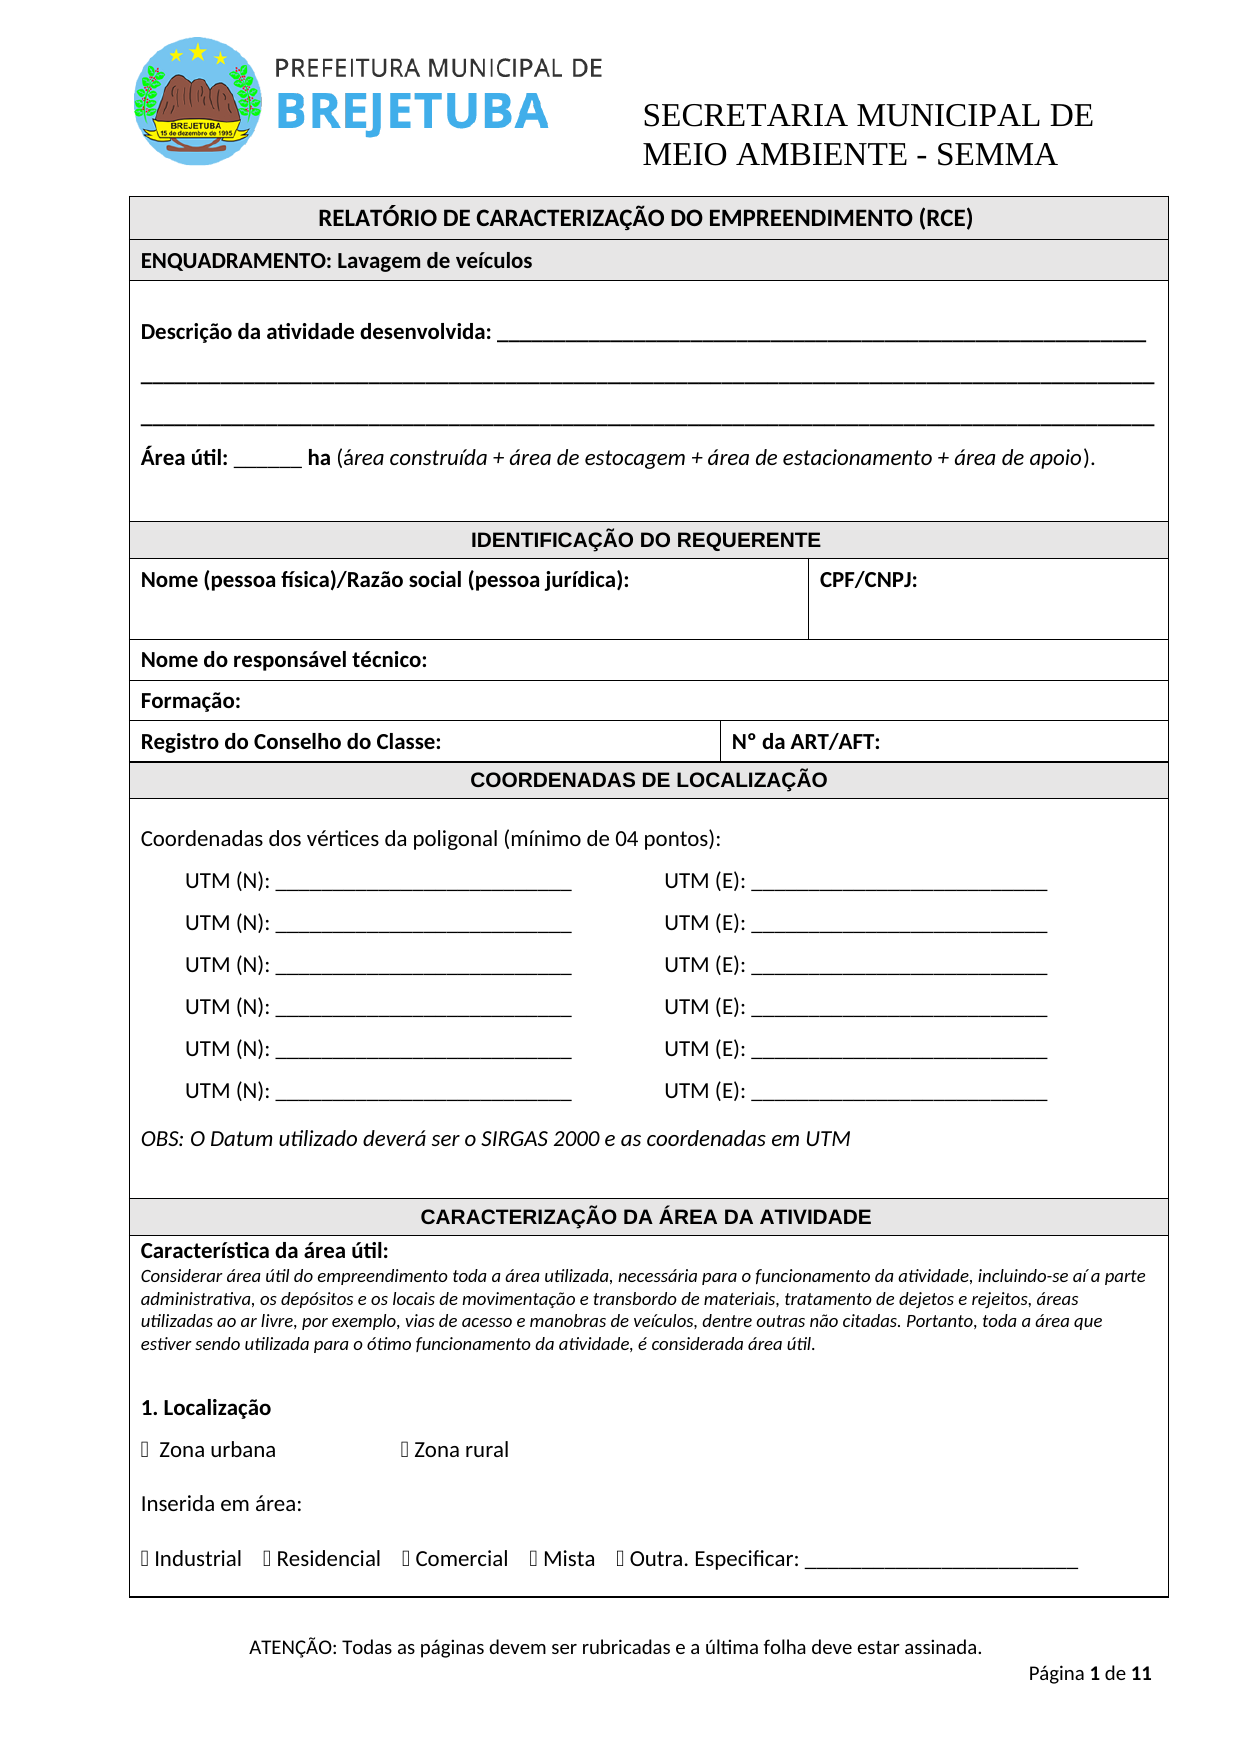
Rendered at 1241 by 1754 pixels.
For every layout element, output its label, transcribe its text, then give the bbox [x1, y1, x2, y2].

table_header RELATÓRIO DE CARACTERIZAÇÃO DO EMPREENDIMENTO (RCE) [130, 197, 1168, 239]
table_cell Formação: [130, 681, 1168, 720]
table_cell CPF/CNPJ: [809, 559, 1168, 638]
table_cell Nº da ART/AFT: [721, 721, 1168, 761]
table_cell Descrição da atividade desenvolvida: _________________________________________________________ __________________________________________________________________________________________________________________________________________________________________________________ Área útil: ______ ha (área construída + área de estocagem + área de estacionamento + área de apoio). [130, 281, 1168, 521]
table_cell Característica da área útil: Considerar área útil do empreendimento toda a área utilizada, necessária para o funcionamento da atividade, incluindo-se aí a parte administrativa, os depósitos e os locais de movimentação e transbordo de materiais, tratamento de dejetos e rejeitos, áreas utilizadas ao ar livre, por exemplo, vias de acesso e manobras de veículos, dentre outras não citadas. Portanto, toda a área que estiver sendo utilizada para o ótimo funcionamento da atividade, é considerada área útil. 1. Localização  Zona urbana  Zona rural Inserida em área:  Industrial  Residencial  Comercial  Mista  Outra. Especificar: ________________________ [130, 1236, 1168, 1596]
table_cell IDENTIFICAÇÃO DO REQUERENTE [130, 522, 1168, 558]
table_cell Coordenadas dos vértices da poligonal (mínimo de 04 pontos): UTM (N): __________________________ UTM (E): __________________________ UTM (N): __________________________ UTM (E): __________________________ UTM (N): __________________________ UTM (E): __________________________ UTM (N): __________________________ UTM (E): __________________________ UTM (N): __________________________ UTM (E): __________________________ UTM (N): __________________________ UTM (E): __________________________ OBS: O Datum utilizado deverá ser o SIRGAS 2000 e as coordenadas em UTM [130, 799, 1168, 1198]
table_cell ENQUADRAMENTO: Lavagem de veículos [130, 240, 1168, 280]
table_cell CARACTERIZAÇÃO DA ÁREA DA ATIVIDADE [130, 1199, 1168, 1235]
table_cell COORDENADAS DE LOCALIZAÇÃO [130, 763, 1168, 798]
table_cell Nome (pessoa física)/Razão social (pessoa jurídica): [130, 559, 808, 638]
table_cell Registro do Conselho do Classe: [130, 721, 720, 761]
table_cell Nome do responsável técnico: [130, 640, 1168, 679]
